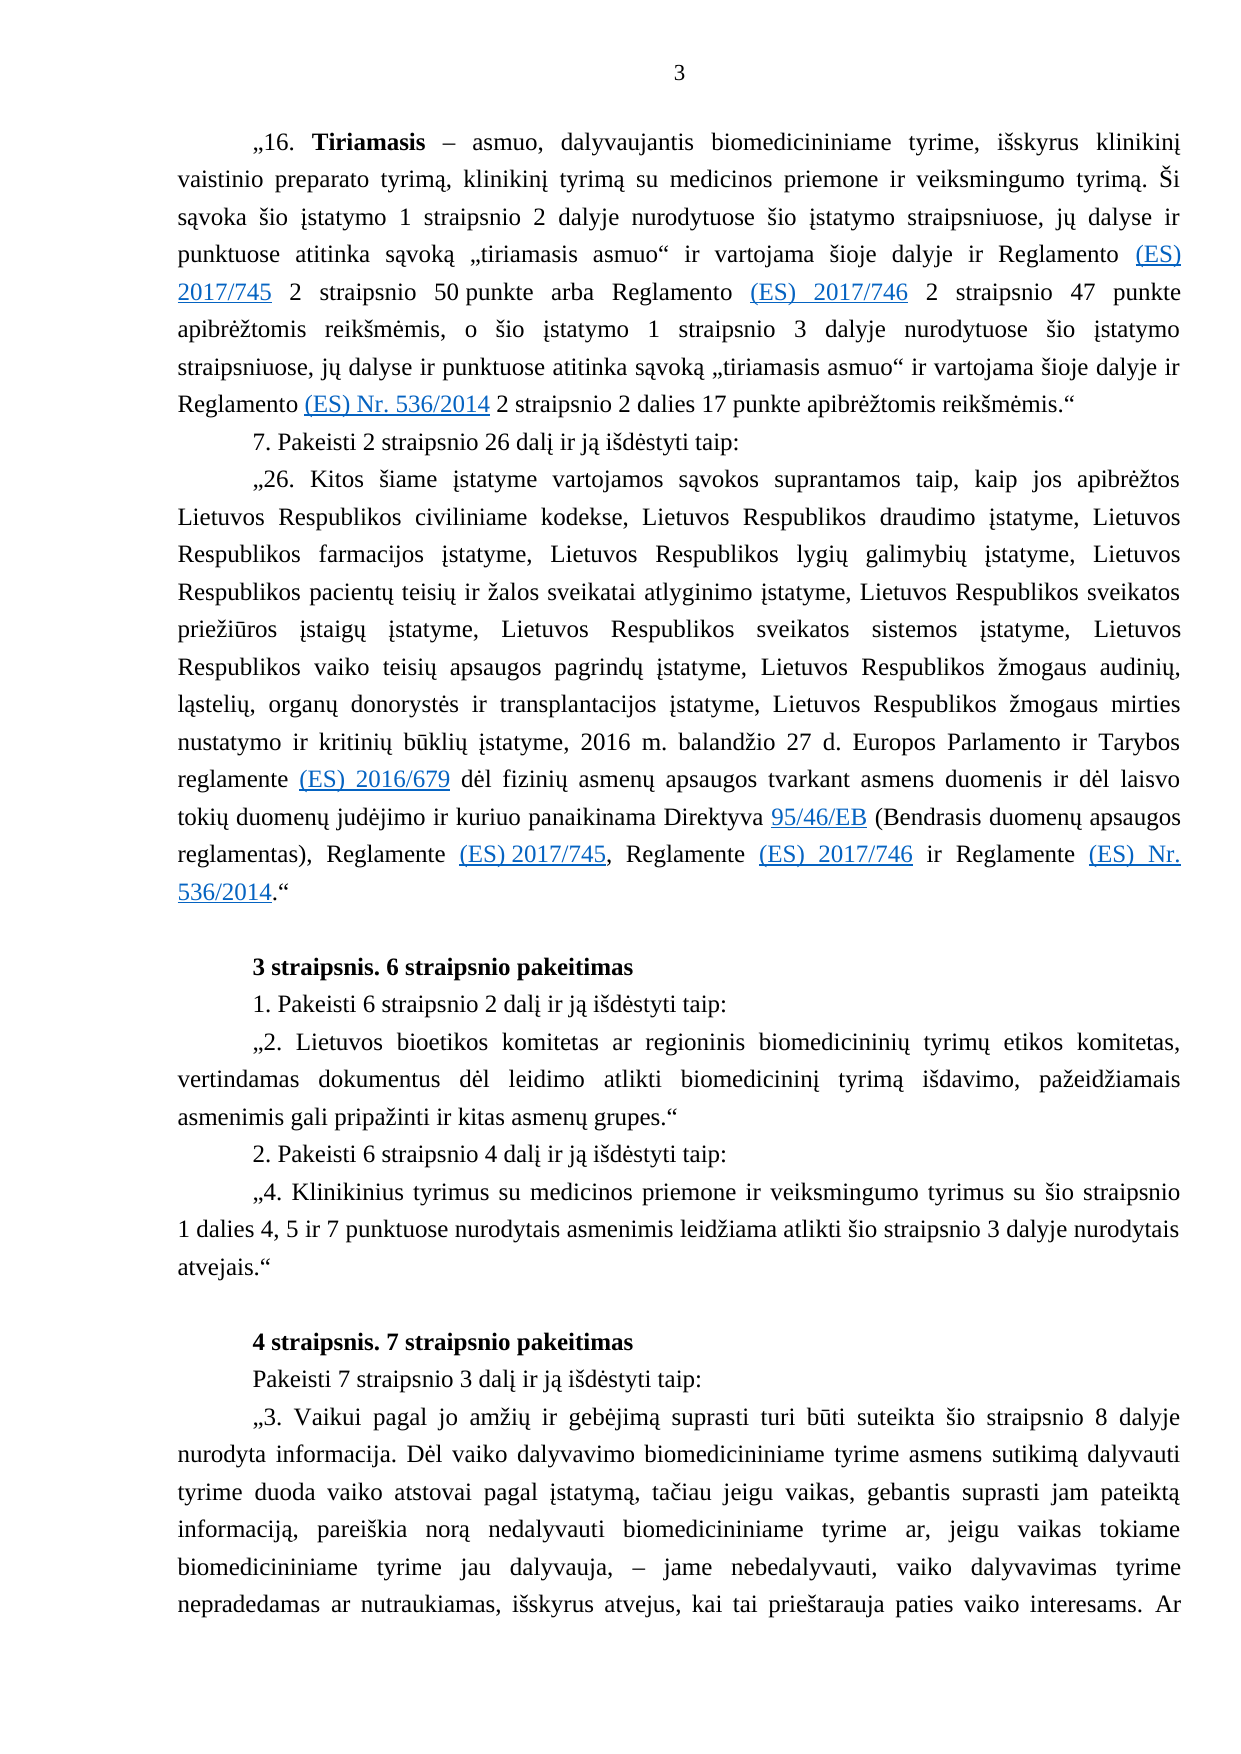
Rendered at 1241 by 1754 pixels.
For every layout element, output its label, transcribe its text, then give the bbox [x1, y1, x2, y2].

text „16. Tiriamasis – asmuo, dalyvaujantis biomedicininiame tyrime, išskyrus klinikinį vaistinio preparato tyrimą, klinikinį tyrimą su medicinos priemone ir veiksmingumo tyrimą. Ši sąvoka šio įstatymo 1 straipsnio 2 dalyje nurodytuose šio įstatymo straipsniuose, jų dalyse ir punktuose atitinka sąvoką „tiriamasis asmuo“ ir vartojama šioje dalyje ir Reglamento (ES) 2017/745 2 straipsnio 50 punkte arba Reglamento (ES) 2017/746 2 straipsnio 47 punkte apibrėžtomis reikšmėmis, o šio įstatymo 1 straipsnio 3 dalyje nurodytuose šio įstatymo straipsniuose, jų dalyse ir punktuose atitinka sąvoką „tiriamasis asmuo“ ir vartojama šioje dalyje ir Reglamento (ES) Nr. 536/2014 2 straipsnio 2 dalies 17 punkte apibrėžtomis reikšmėmis.“ [177, 118, 1181, 418]
text „4. Klinikinius tyrimus su medicinos priemone ir veiksmingumo tyrimus su šio straipsnio 1 dalies 4, 5 ir 7 punktuose nurodytais asmenimis leidžiama atlikti šio straipsnio 3 dalyje nurodytais atvejais.“ [177, 1168, 1181, 1281]
text „26. Kitos šiame įstatyme vartojamos sąvokos suprantamos taip, kaip jos apibrėžtos Lietuvos Respublikos civiliniame kodekse, Lietuvos Respublikos draudimo įstatyme, Lietuvos Respublikos farmacijos įstatyme, Lietuvos Respublikos lygių galimybių įstatyme, Lietuvos Respublikos pacientų teisių ir žalos sveikatai atlyginimo įstatyme, Lietuvos Respublikos sveikatos priežiūros įstaigų įstatyme, Lietuvos Respublikos sveikatos sistemos įstatyme, Lietuvos Respublikos vaiko teisių apsaugos pagrindų įstatyme, Lietuvos Respublikos žmogaus audinių, ląstelių, organų donorystės ir transplantacijos įstatyme, Lietuvos Respublikos žmogaus mirties nustatymo ir kritinių būklių įstatyme, 2016 m. balandžio 27 d. Europos Parlamento ir Tarybos reglamente (ES) 2016/679 dėl fizinių asmenų apsaugos tvarkant asmens duomenis ir dėl laisvo tokių duomenų judėjimo ir kuriuo panaikinama Direktyva 95/46/EB (Bendrasis duomenų apsaugos reglamentas), Reglamente (ES) 2017/745, Reglamente (ES) 2017/746 ir Reglamente (ES) Nr. 536/2014.“ [177, 456, 1181, 906]
text 7. Pakeisti 2 straipsnio 26 dalį ir ją išdėstyti taip: [252, 418, 1181, 456]
text 3 straipsnis. 6 straipsnio pakeitimas [177, 943, 1181, 981]
text 4 straipsnis. 7 straipsnio pakeitimas [177, 1318, 1181, 1356]
text „2. Lietuvos bioetikos komitetas ar regioninis biomedicininių tyrimų etikos komitetas, vertindamas dokumentus dėl leidimo atlikti biomedicininį tyrimą išdavimo, pažeidžiamais asmenimis gali pripažinti ir kitas asmenų grupes.“ [177, 1018, 1181, 1131]
text 1. Pakeisti 6 straipsnio 2 dalį ir ją išdėstyti taip: [252, 981, 1181, 1018]
text Pakeisti 7 straipsnio 3 dalį ir ją išdėstyti taip: [177, 1356, 1181, 1393]
text „3. Vaikui pagal jo amžių ir gebėjimą suprasti turi būti suteikta šio straipsnio 8 dalyje nurodyta informacija. Dėl vaiko dalyvavimo biomedicininiame tyrime asmens sutikimą dalyvauti tyrime duoda vaiko atstovai pagal įstatymą, tačiau jeigu vaikas, gebantis suprasti jam pateiktą informaciją, pareiškia norą nedalyvauti biomedicininiame tyrime ar, jeigu vaikas tokiame biomedicininiame tyrime jau dalyvauja, – jame nebedalyvauti, vaiko dalyvavimas tyrime nepradedamas ar nutraukiamas, išskyrus atvejus, kai tai prieštarauja paties vaiko interesams. Ar [177, 1393, 1181, 1618]
text 2. Pakeisti 6 straipsnio 4 dalį ir ją išdėstyti taip: [252, 1131, 1181, 1168]
